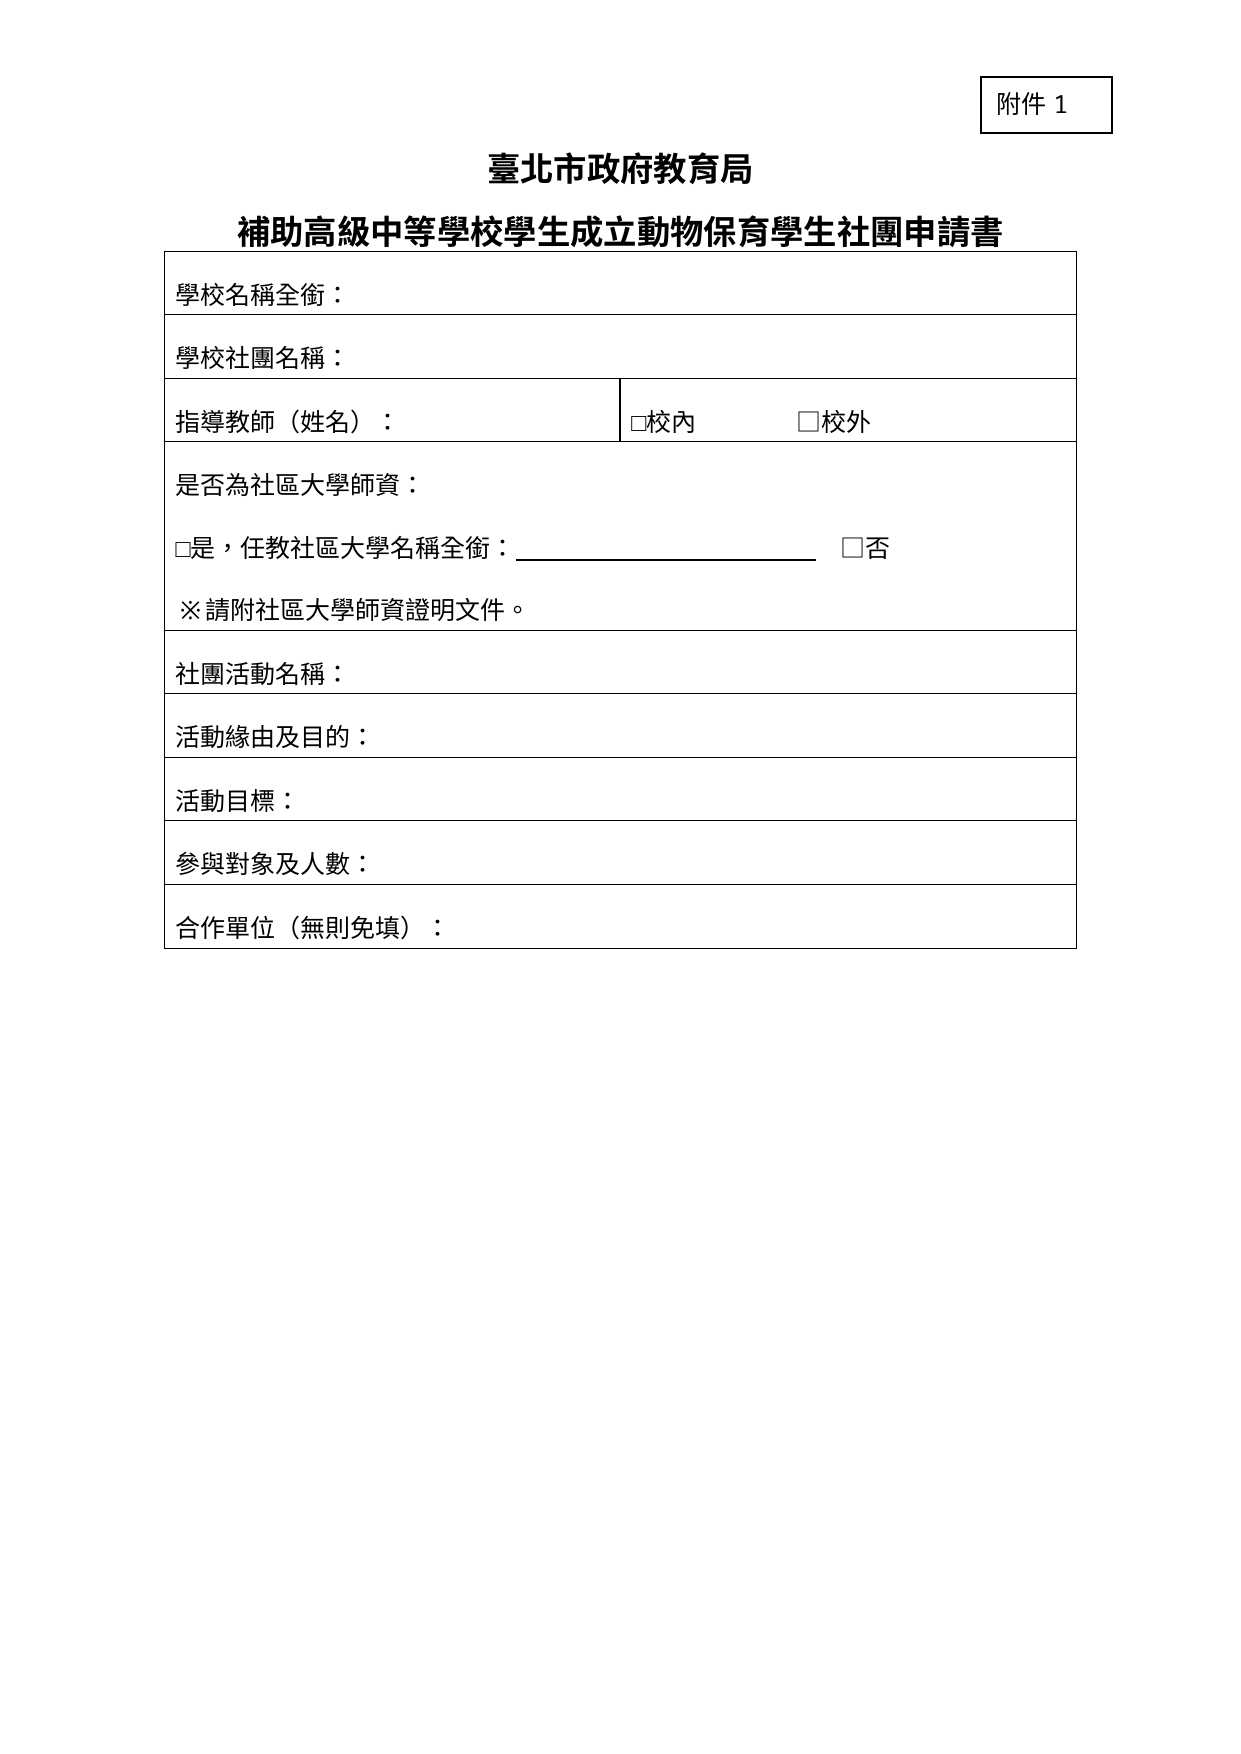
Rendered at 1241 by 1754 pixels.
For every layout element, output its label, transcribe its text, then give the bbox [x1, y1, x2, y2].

table_cell 社團活動名稱： [165, 631, 1076, 693]
table_cell 是否為社區大學師資： □是，任教社區大學名稱全銜： □否 ※請附社區大學師資證明文件。 [165, 442, 1076, 630]
table_cell 參與對象及人數： [165, 821, 1076, 884]
table_cell 指導教師（姓名）： [165, 379, 619, 441]
text 補助高級中等學校學生成立動物保育學生社團申請書 [118, 188, 1122, 251]
text 臺北市政府教育局 [118, 126, 1122, 188]
table_cell 學校社團名稱： [165, 315, 1076, 378]
table_cell 活動目標： [165, 758, 1076, 820]
table_cell □校內 □校外 [621, 379, 1076, 441]
table_cell 合作單位（無則免填）： [165, 885, 1076, 947]
table_cell 活動緣由及目的： [165, 694, 1076, 757]
table_header 學校名稱全銜： [165, 252, 1076, 314]
